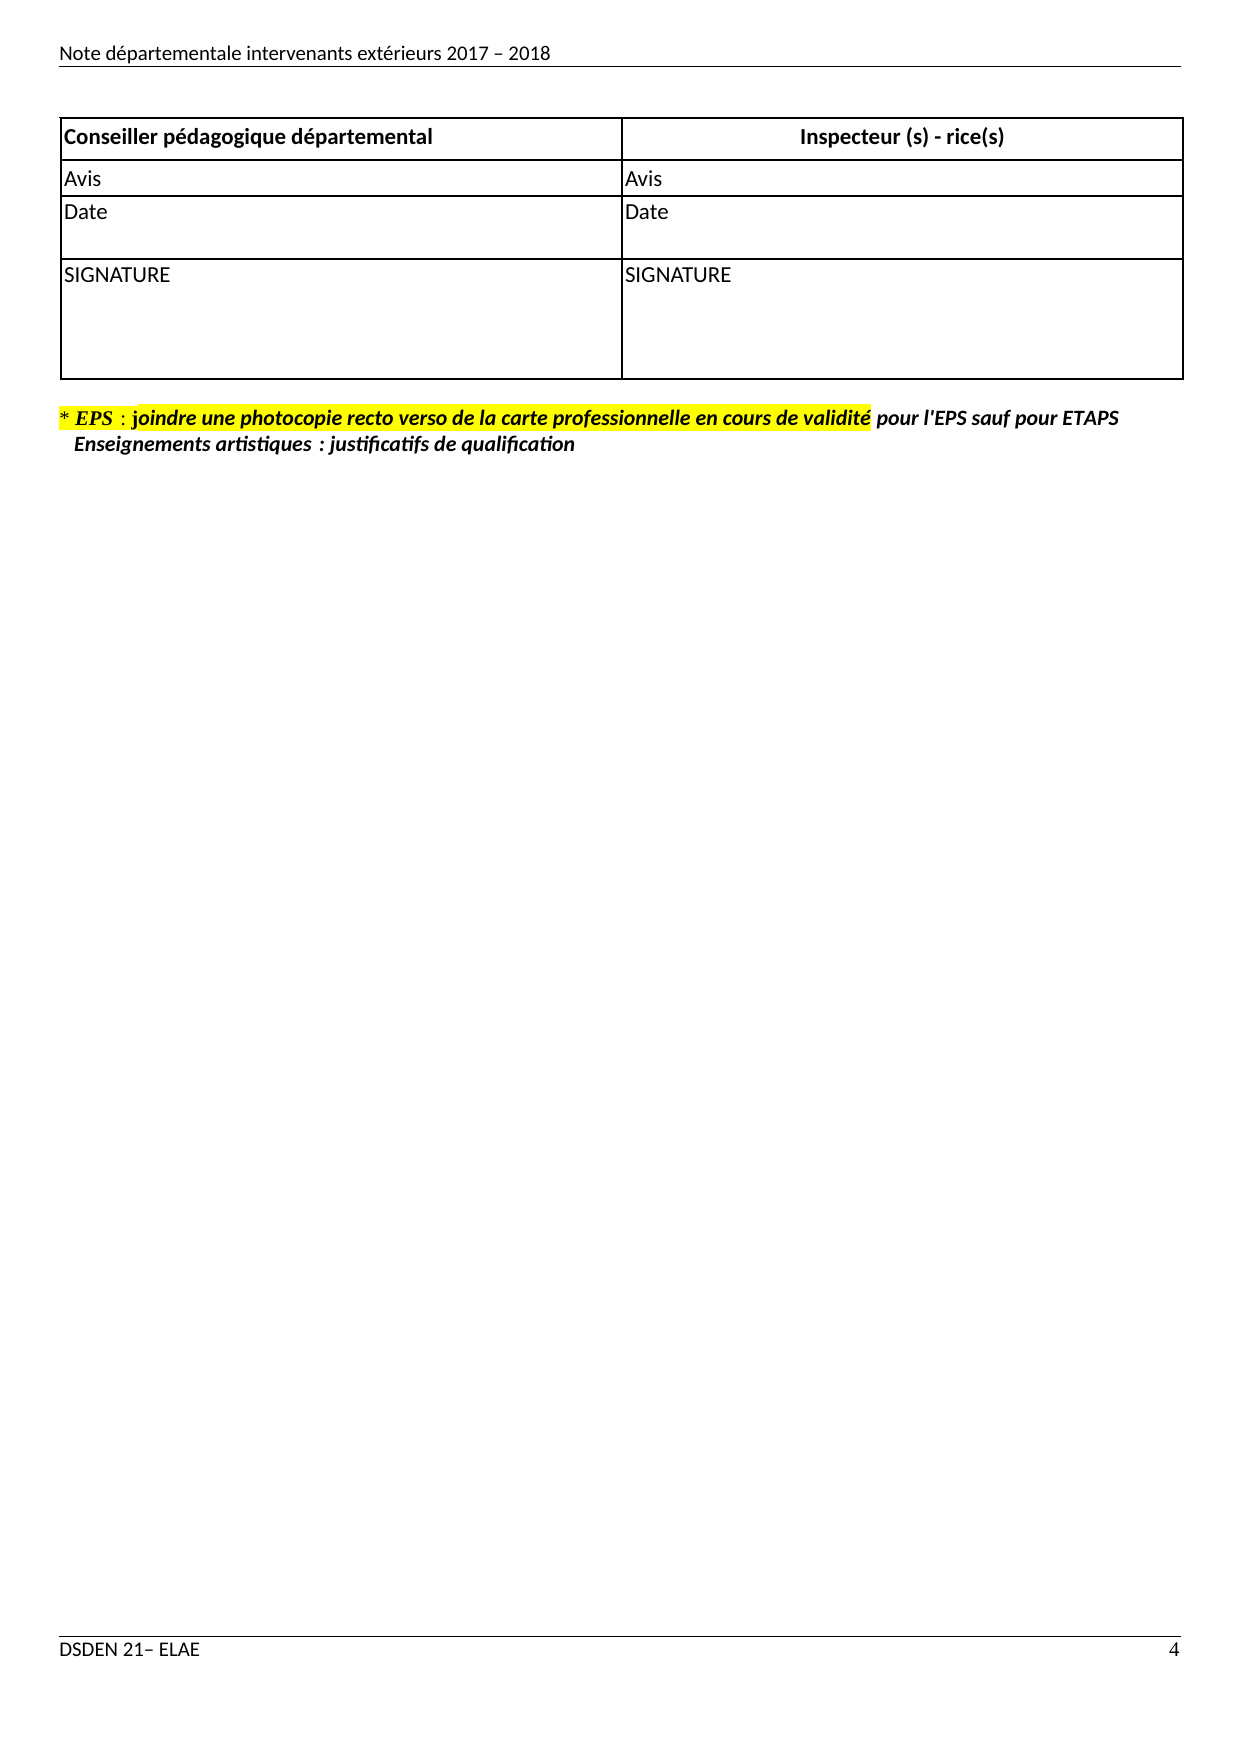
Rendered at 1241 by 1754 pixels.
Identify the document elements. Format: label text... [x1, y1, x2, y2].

table_cell Date [62, 197, 621, 258]
table_cell SIGNATURE [623, 260, 1182, 378]
text Enseignements artistiques : justificatifs de qualification [59, 431, 1181, 457]
table_cell Avis [62, 161, 621, 195]
table_cell Avis [623, 161, 1182, 195]
table_header Conseiller pédagogique départemental [62, 119, 621, 159]
table_header Inspecteur (s) - rice(s) [623, 119, 1182, 159]
table_cell SIGNATURE [62, 260, 621, 378]
text * EPS : joindre une photocopie recto verso de la carte professionnelle en cours de validité pour l'EPS sauf pour ETAPS [59, 404, 1181, 431]
table_cell Date [623, 197, 1182, 258]
